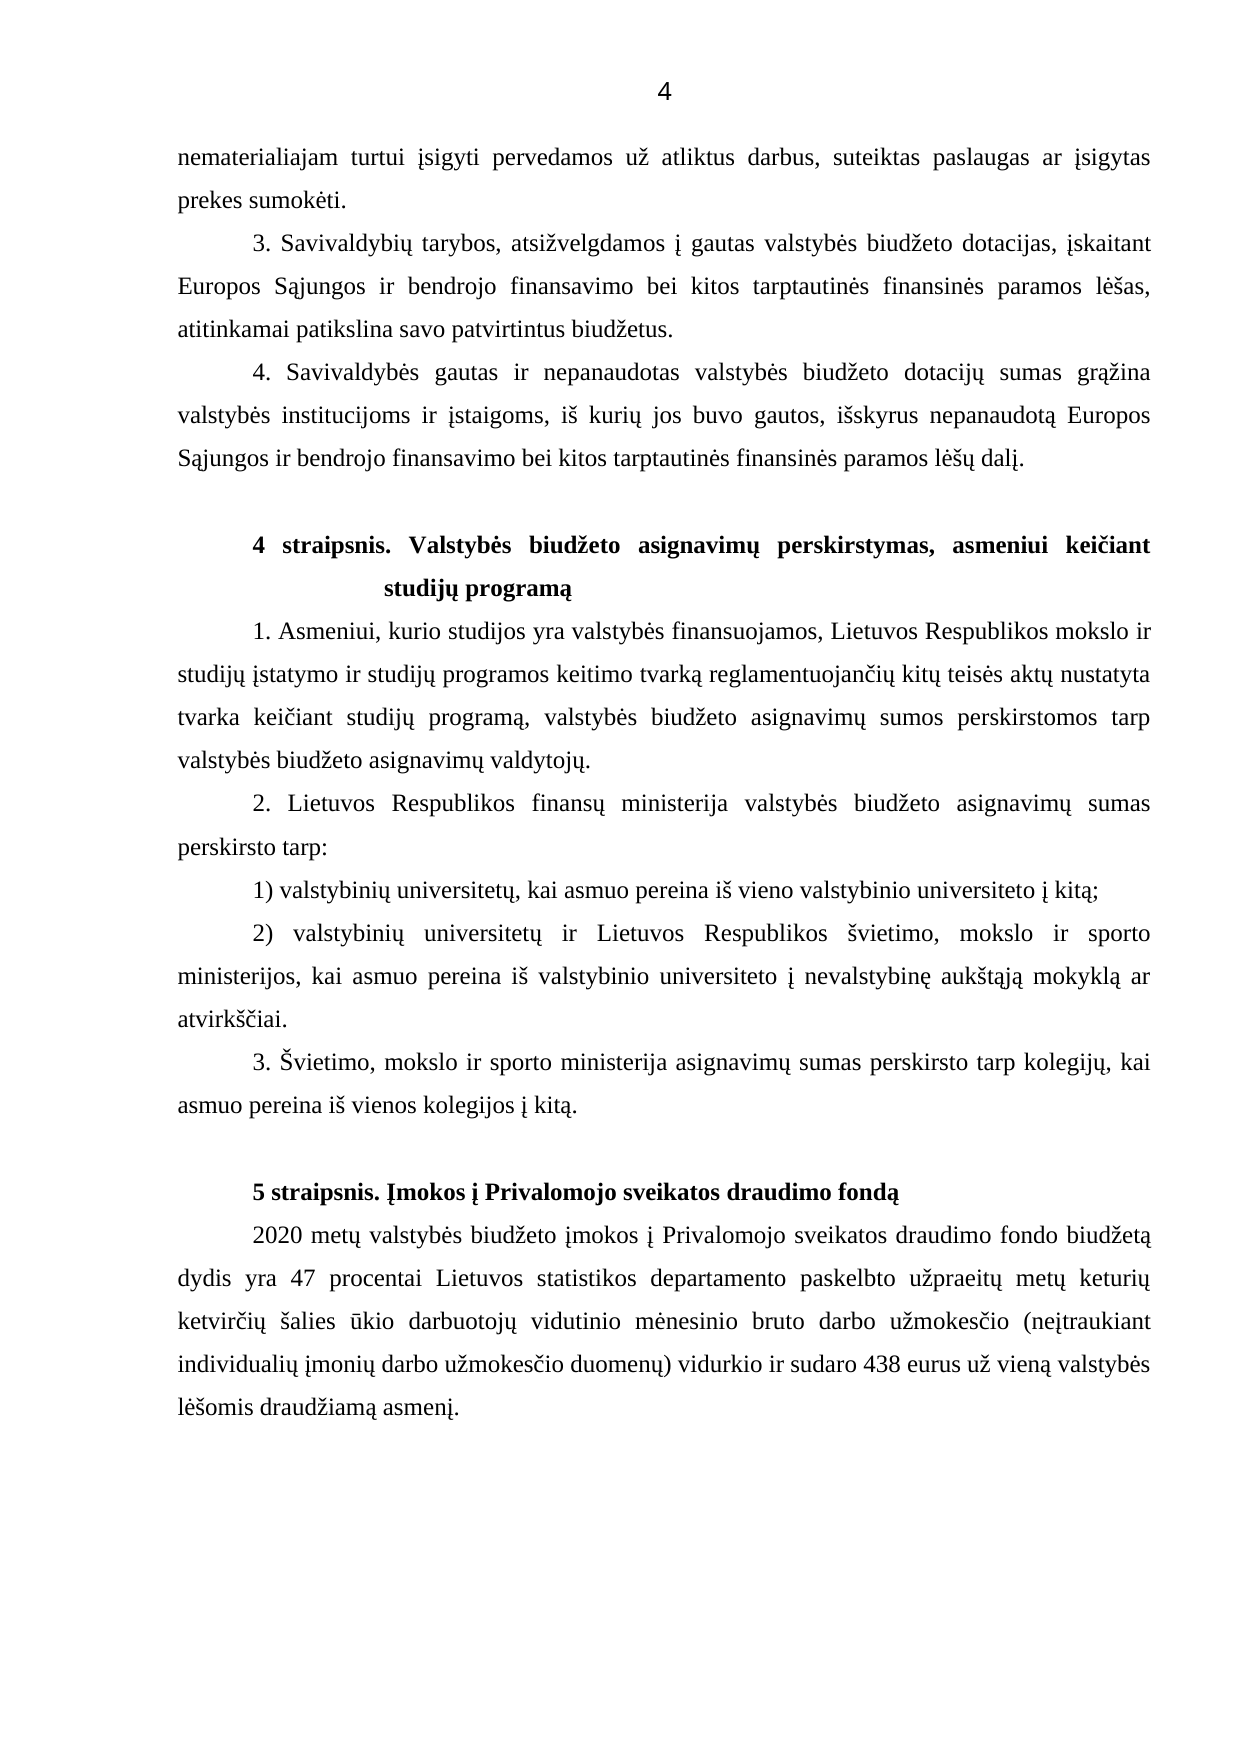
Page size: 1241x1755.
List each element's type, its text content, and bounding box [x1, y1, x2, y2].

text nematerialiajam turtui įsigyti pervedamos už atliktus darbus, suteiktas paslaugas ar įsigytas prekes sumokėti. [177, 142, 1152, 213]
text 3. Savivaldybių tarybos, atsižvelgdamos į gautas valstybės biudžeto dotacijas, įskaitant Europos Sąjungos ir bendrojo finansavimo bei kitos tarptautinės finansinės paramos lėšas, atitinkamai patikslina savo patvirtintus biudžetus. [177, 228, 1152, 343]
text 1. Asmeniui, kurio studijos yra valstybės finansuojamos, Lietuvos Respublikos mokslo ir studijų įstatymo ir studijų programos keitimo tvarką reglamentuojančių kitų teisės aktų nustatyta tvarka keičiant studijų programą, valstybės biudžeto asignavimų sumos perskirstomos tarp valstybės biudžeto asignavimų valdytojų. [177, 616, 1152, 774]
text 2) valstybinių universitetų ir Lietuvos Respublikos švietimo, mokslo ir sporto ministerijos, kai asmuo pereina iš valstybinio universiteto į nevalstybinę aukštąją mokyklą ar atvirkščiai. [177, 918, 1152, 1033]
text 2. Lietuvos Respublikos finansų ministerija valstybės biudžeto asignavimų sumas perskirsto tarp: [177, 788, 1152, 860]
text 2020 metų valstybės biudžeto įmokos į Privalomojo sveikatos draudimo fondo biudžetą dydis yra 47 procentai Lietuvos statistikos departamento paskelbto užpraeitų metų keturių ketvirčių šalies ūkio darbuotojų vidutinio mėnesinio bruto darbo užmokesčio (neįtraukiant individualių įmonių darbo užmokesčio duomenų) vidurkio ir sudaro 438 eurus už vieną valstybės lėšomis draudžiamą asmenį. [177, 1220, 1152, 1421]
text 3. Švietimo, mokslo ir sporto ministerija asignavimų sumas perskirsto tarp kolegijų, kai asmuo pereina iš vienos kolegijos į kitą. [177, 1047, 1152, 1119]
text 1) valstybinių universitetų, kai asmuo pereina iš vieno valstybinio universiteto į kitą; [177, 875, 1152, 903]
text 4 straipsnis. Valstybės biudžeto asignavimų perskirstymas, asmeniui keičiant studijų programą [252, 530, 1152, 602]
text 4. Savivaldybės gautas ir nepanaudotas valstybės biudžeto dotacijų sumas grąžina valstybės institucijoms ir įstaigoms, iš kurių jos buvo gautos, išskyrus nepanaudotą Europos Sąjungos ir bendrojo finansavimo bei kitos tarptautinės finansinės paramos lėšų dalį. [177, 357, 1152, 472]
text 5 straipsnis. Įmokos į Privalomojo sveikatos draudimo fondą [177, 1177, 1152, 1205]
